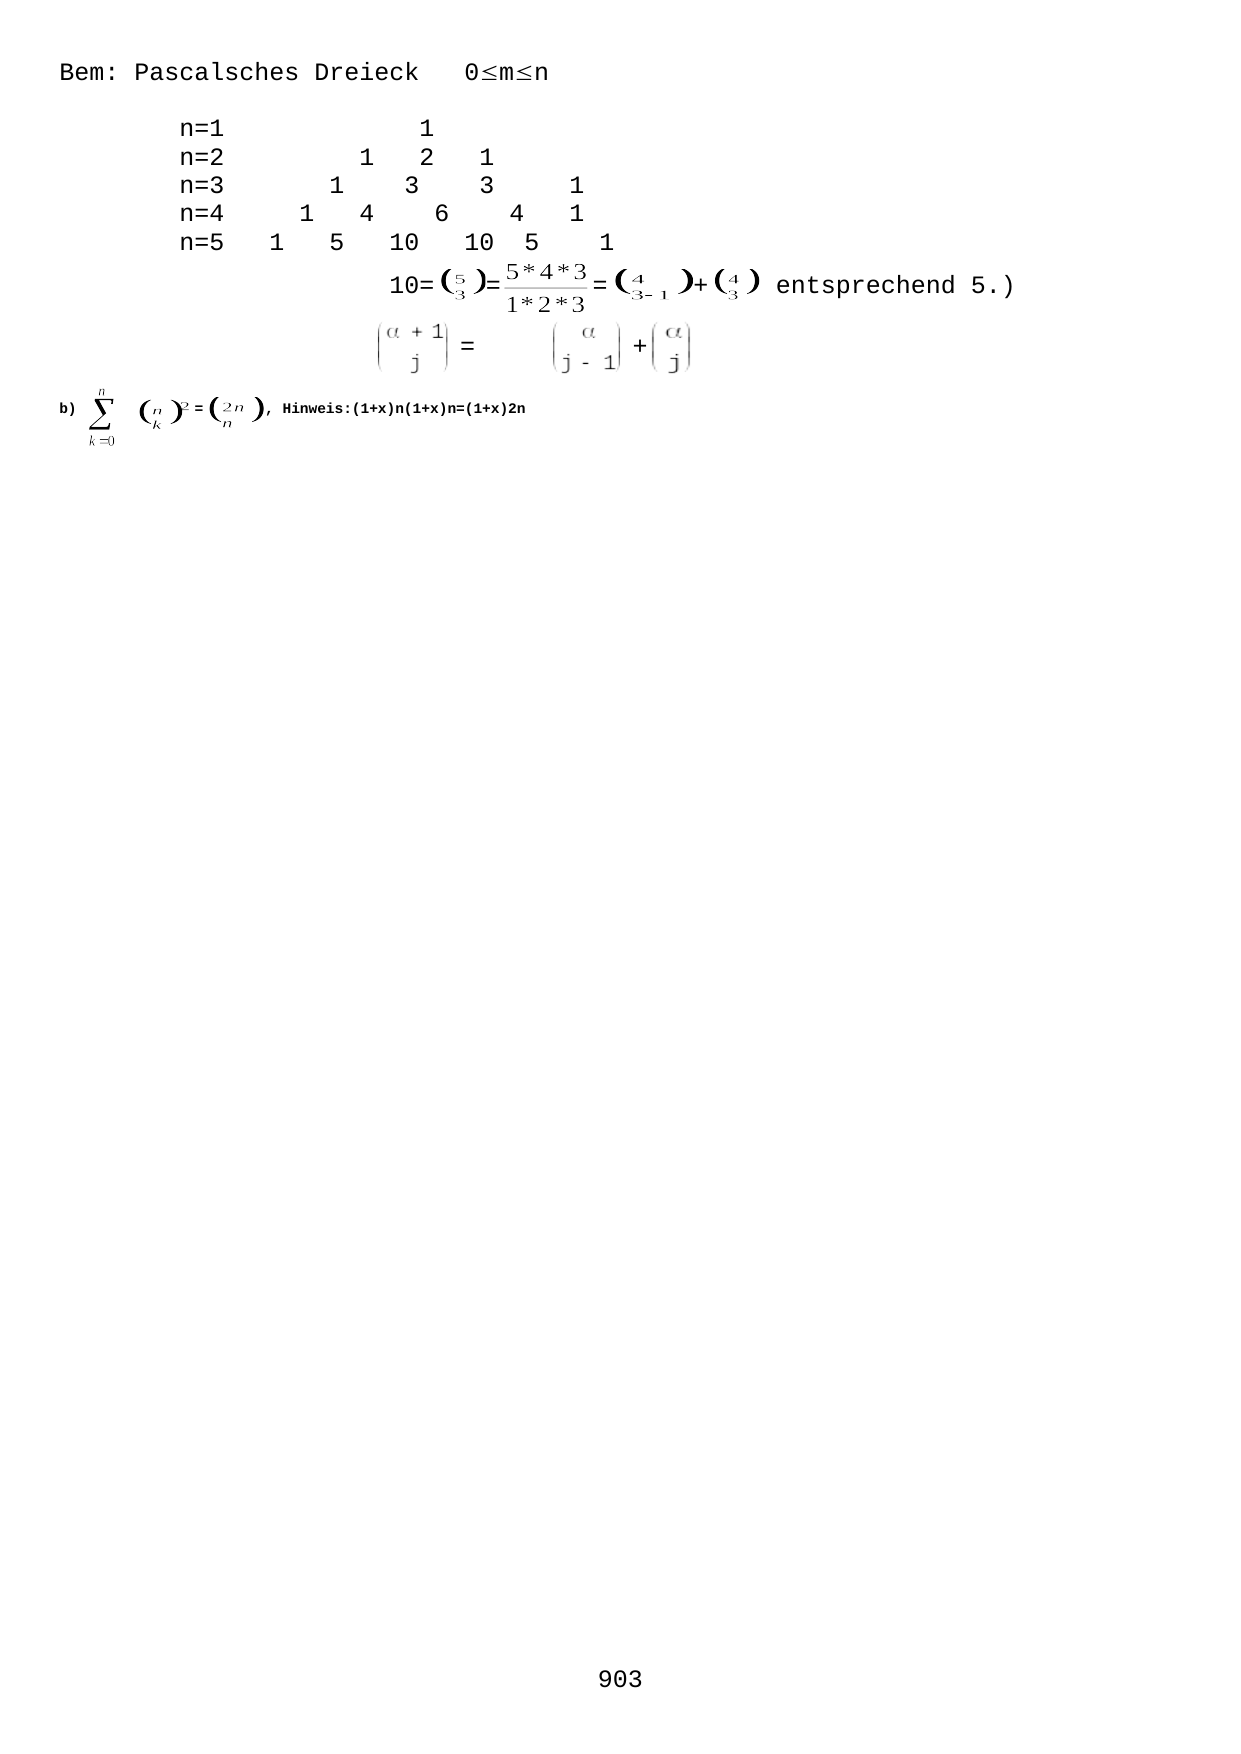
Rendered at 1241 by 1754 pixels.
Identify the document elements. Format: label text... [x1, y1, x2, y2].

text n=1 1 [59, 116, 1181, 144]
text n=2 1 2 1 [59, 144, 1181, 172]
text n=5 1 5 10 10 5 1 [59, 229, 1181, 257]
text n=4 1 4 6 4 1 [59, 201, 1181, 229]
text Bem: Pascalsches Dreieck 0mn [59, 59, 1181, 87]
text 10===+ entsprechend 5.) [59, 257, 1181, 316]
text n=3 1 3 3 1 [59, 172, 1181, 201]
text = + [59, 316, 1181, 380]
subtitle b) =, Hinweis:(1+x)n(1+x)n=(1+x)2n [59, 380, 1181, 451]
